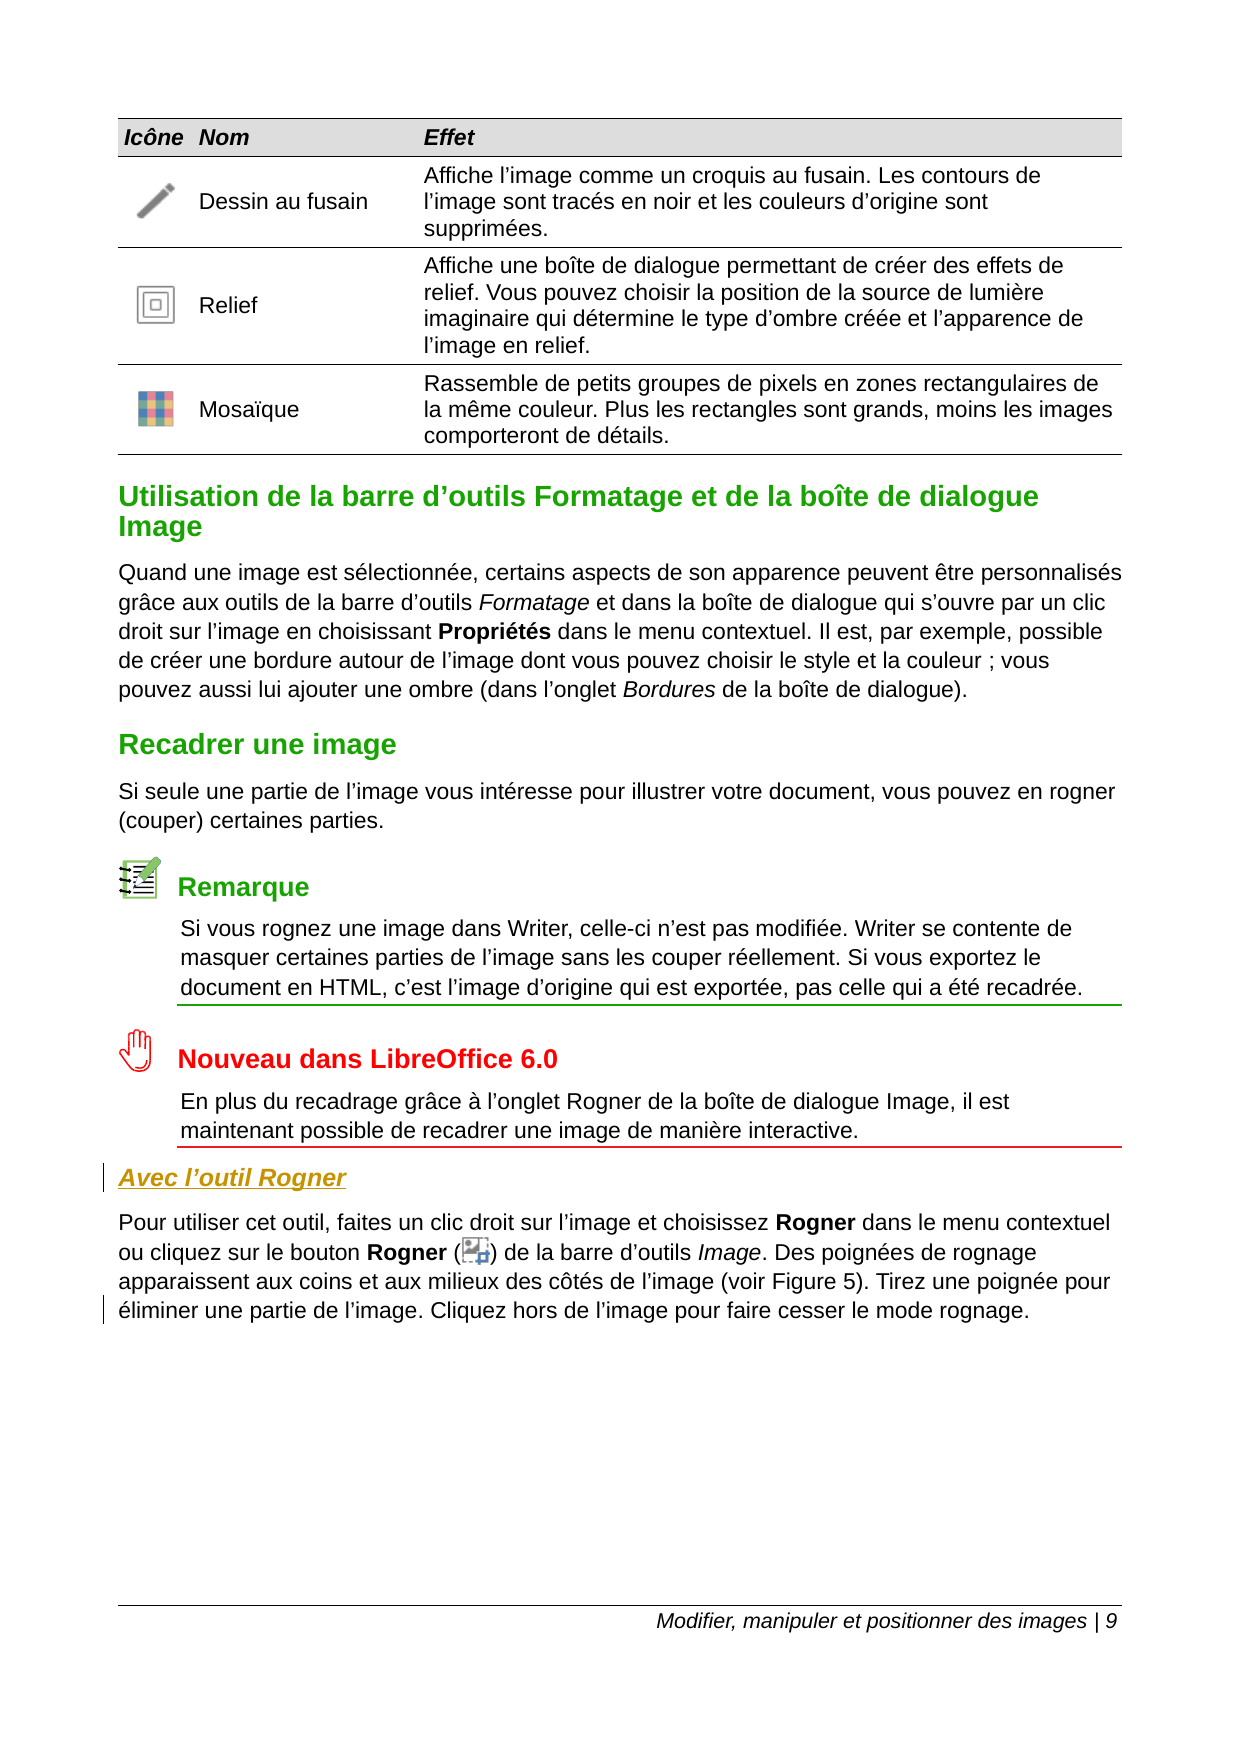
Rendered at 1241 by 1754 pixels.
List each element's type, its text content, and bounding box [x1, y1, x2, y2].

text Quand une image est sélectionnée, certains aspects de son apparence peuvent être personnalisés grâce aux outils de la barre d’outils Formatage et dans la boîte de dialogue qui s’ouvre par un clic droit sur l’image en choisissant Propriétés dans le menu contextuel. Il est, par exemple, possible de créer une bordure autour de l’image dont vous pouvez choisir le style et la couleur ; vous pouvez aussi lui ajouter une ombre (dans l’onglet Bordures de la boîte de dialogue). [118, 556, 1122, 702]
subtitle Avec l’outil Rogner [118, 1163, 1122, 1192]
table_header Effet [418, 119, 1122, 156]
table_header Icône [118, 119, 193, 156]
table_cell [118, 248, 193, 364]
text Si seule une partie de l’image vous intéresse pour illustrer votre document, vous pouvez en rogner (couper) certaines parties. [118, 775, 1122, 833]
picture [133, 282, 179, 328]
subtitle Nouveau dans LibreOffice 6.0 [118, 1028, 1122, 1074]
table_cell [118, 157, 193, 247]
table_cell Affiche l’image comme un croquis au fusain. Les contours de l’image sont tracés en noir et les couleurs d’origine sont supprimées. [418, 157, 1122, 247]
picture [133, 178, 179, 224]
table_cell Affiche une boîte de dialogue permettant de créer des effets de relief. Vous pouvez choisir la position de la source de lumière imaginaire qui détermine le type d’ombre créée et l’apparence de l’image en relief. [418, 248, 1122, 364]
subtitle Remarque [118, 856, 1122, 902]
table_cell Dessin au fusain [193, 157, 418, 247]
picture [460, 1235, 490, 1265]
table_cell Relief [193, 248, 418, 364]
table_cell Mosaïque [193, 365, 418, 454]
picture [133, 386, 179, 432]
text En plus du recadrage grâce à l’onglet Rogner de la boîte de dialogue Image, il est maintenant possible de recadrer une image de manière interactive. [177, 1082, 1122, 1146]
subtitle Utilisation de la barre d’outils Formatage et de la boîte de dialogue Image [118, 483, 1122, 542]
table_cell [118, 365, 193, 454]
table_header Nom [193, 119, 418, 156]
text Si vous rognez une image dans Writer, celle-ci n’est pas modifiée. Writer se contente de masquer certaines parties de l’image sans les couper réellement. Si vous exportez le document en HTML, c’est l’image d’origine qui est exportée, pas celle qui a été recadrée. [177, 909, 1122, 1004]
subtitle Recadrer une image [118, 731, 1122, 761]
text Pour utiliser cet outil, faites un clic droit sur l’image et choisissez Rogner dans le menu contextuel ou cliquez sur le bouton Rogner () de la barre d’outils Image. Des poignées de rognage apparaissent aux coins et aux milieux des côtés de l’image (voir Figure 5). Tirez une poignée pour éliminer une partie de l’image. Cliquez hors de l’image pour faire cesser le mode rognage. [118, 1206, 1122, 1324]
table_cell Rassemble de petits groupes de pixels en zones rectangulaires de la même couleur. Plus les rectangles sont grands, moins les images comporteront de détails. [418, 365, 1122, 454]
